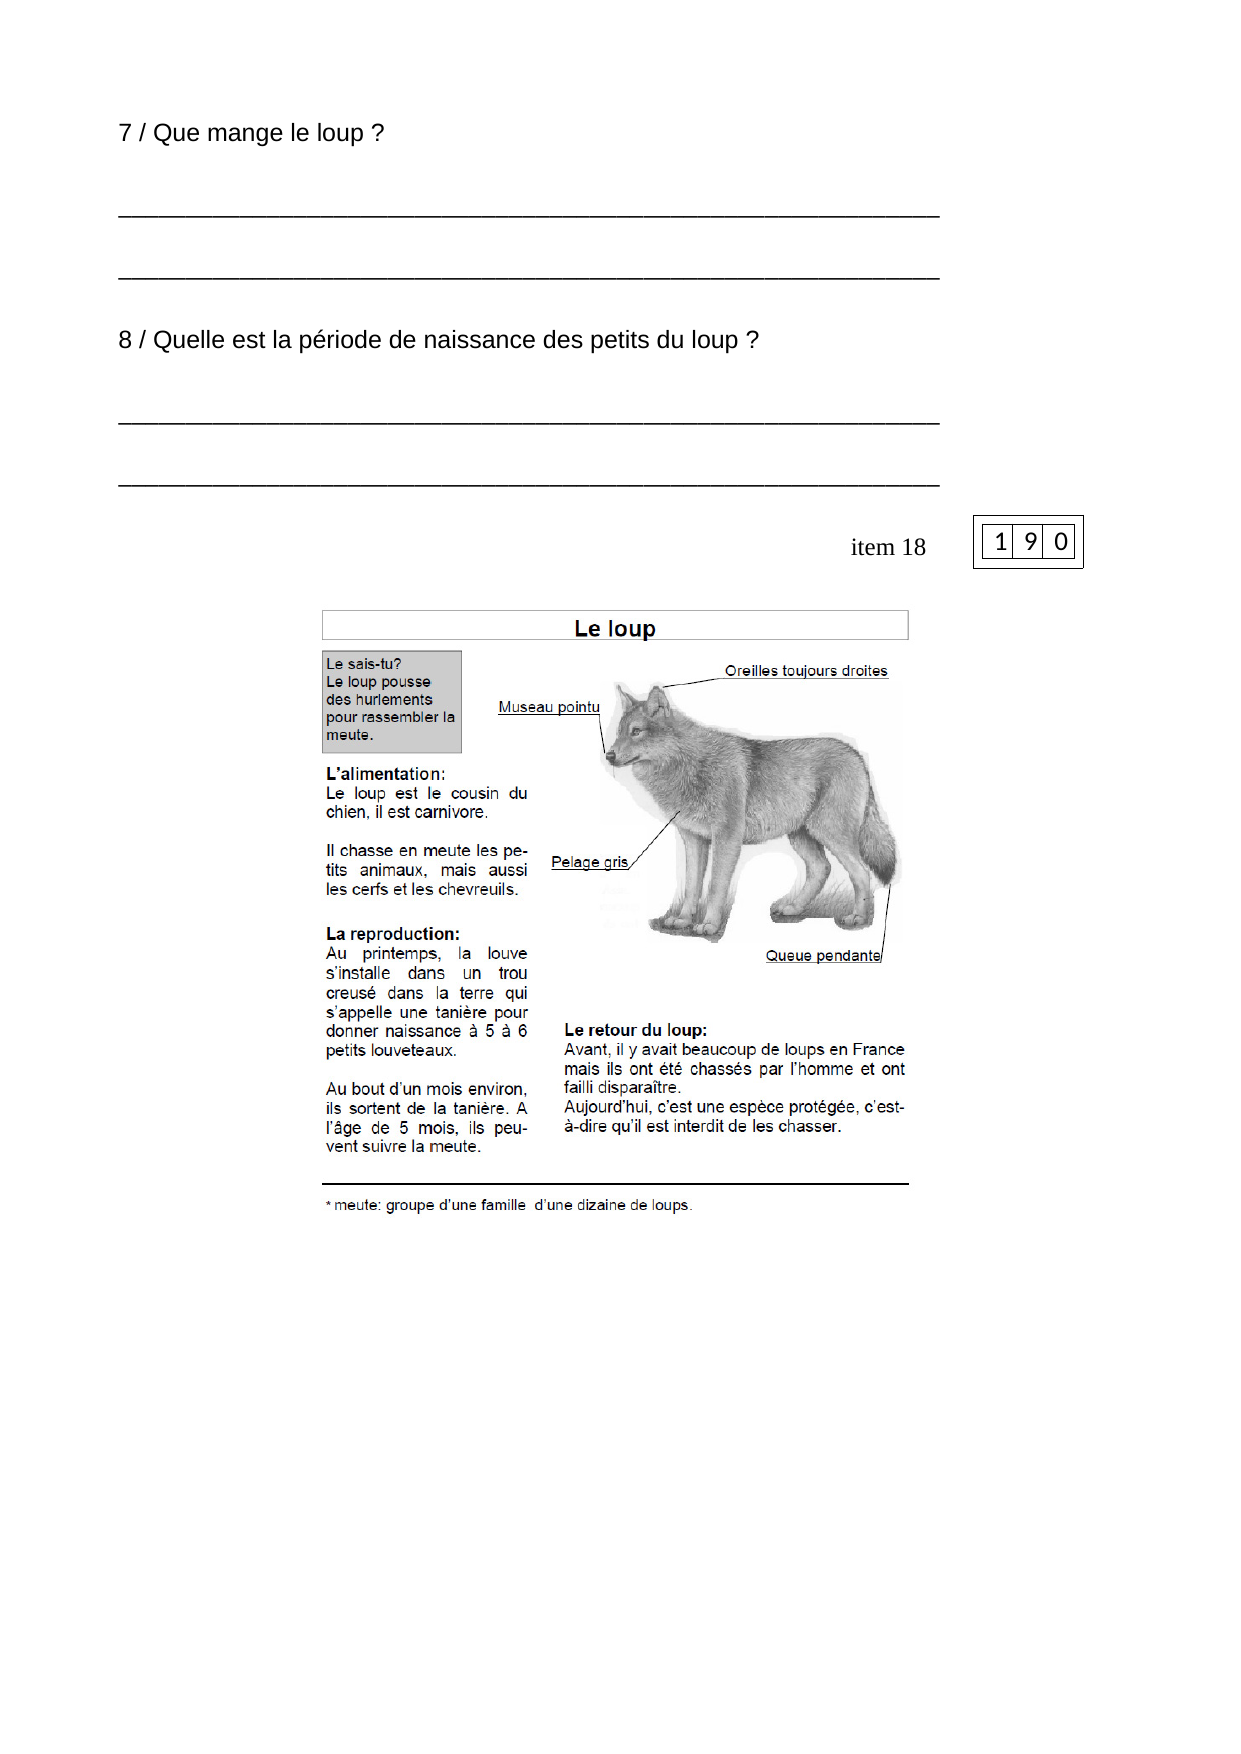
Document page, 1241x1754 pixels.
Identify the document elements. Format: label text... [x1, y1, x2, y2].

table_header 9 [1013, 525, 1042, 558]
text _____________________________________________________________ [118, 458, 1122, 491]
text [974, 516, 1083, 568]
table_header 0 [1043, 525, 1074, 558]
text _____________________________________________________________ [118, 251, 1122, 284]
text 8 / Quelle est la période de naissance des petits du loup ? [118, 325, 1122, 354]
text _____________________________________________________________ [118, 396, 1122, 428]
text item 18 [118, 532, 973, 561]
text _____________________________________________________________ [118, 188, 1122, 221]
text [1084, 532, 1122, 561]
text 7 / Que mange le loup ? [118, 118, 1122, 147]
table_header 1 [983, 525, 1012, 558]
